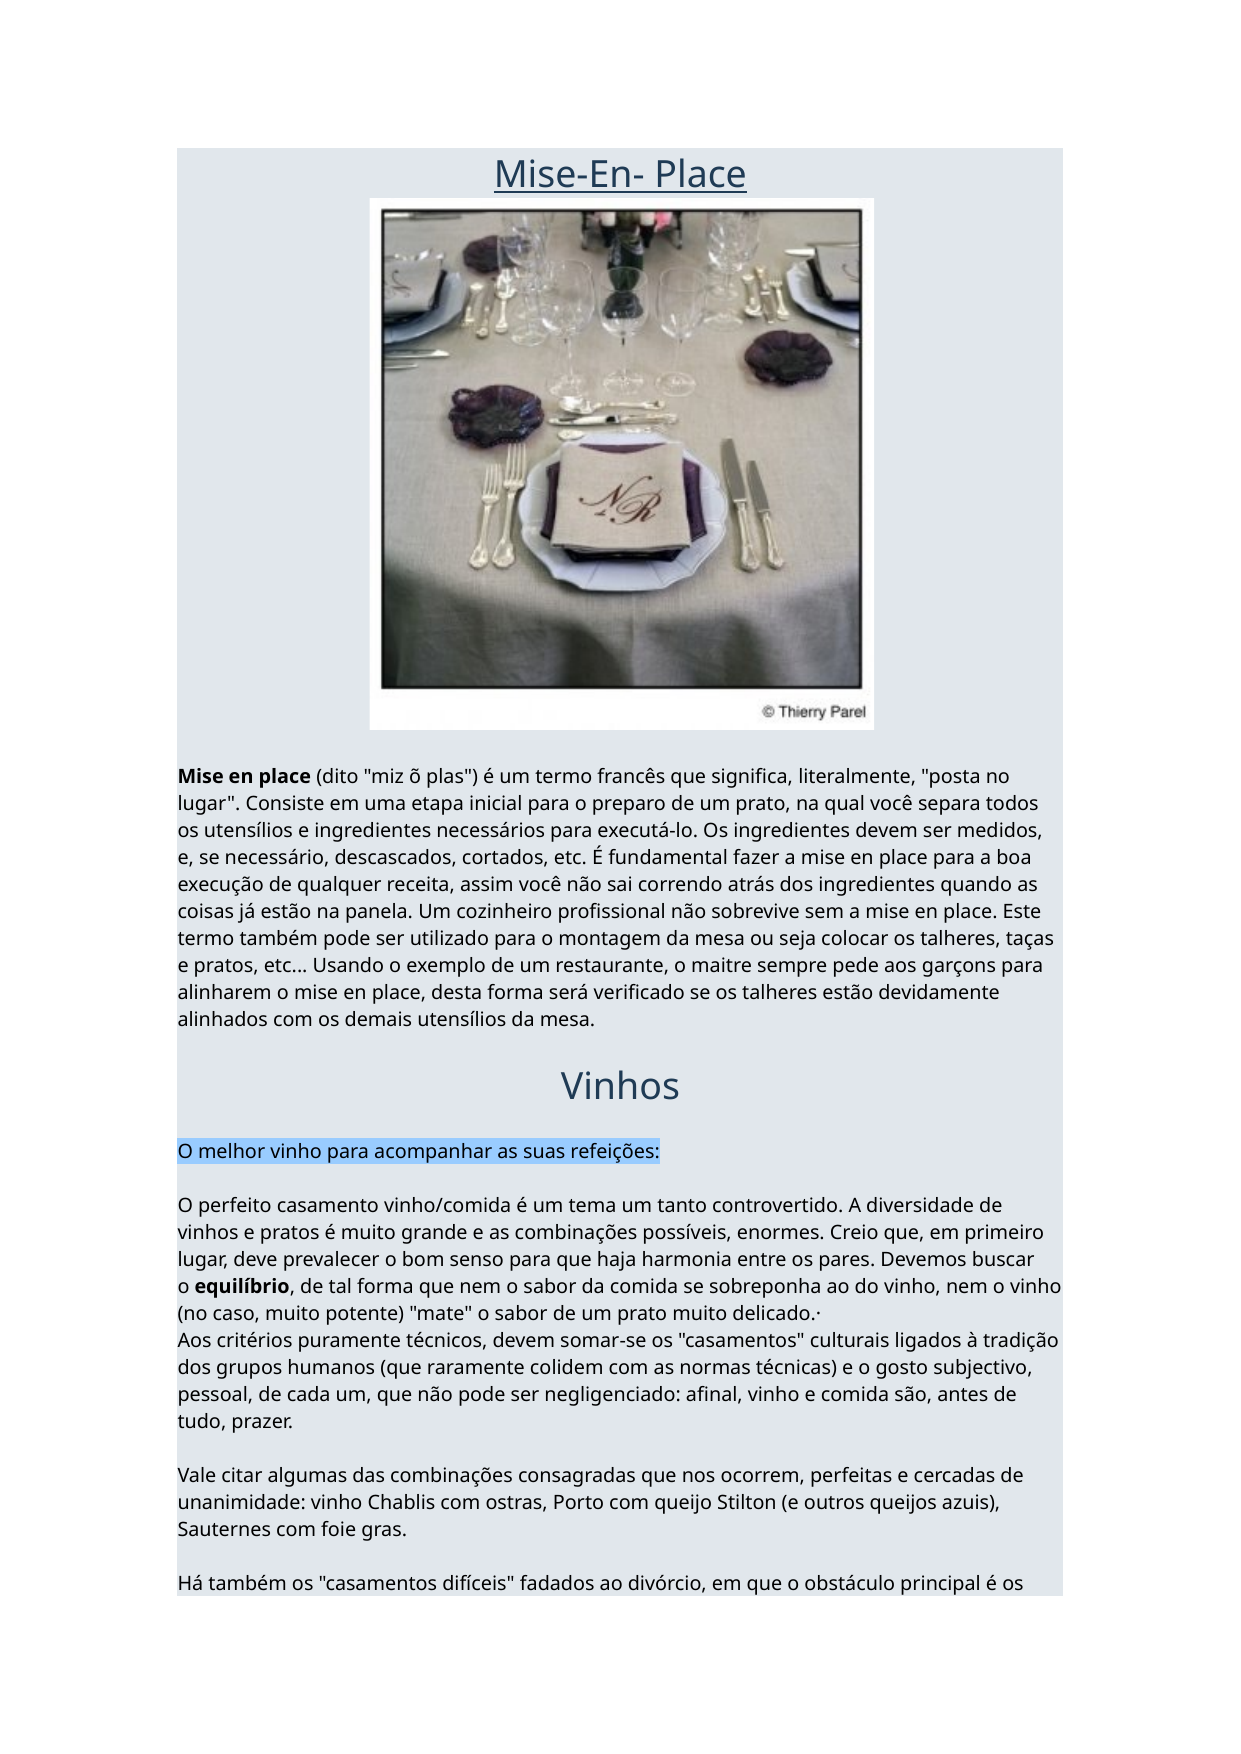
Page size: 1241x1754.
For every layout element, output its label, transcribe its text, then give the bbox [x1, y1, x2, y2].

text O perfeito casamento vinho/comida é um tema um tanto controvertido. A diversidade de vinhos e pratos é muito grande e as combinações possíveis, enormes. Creio que, em primeiro lugar, deve prevalecer o bom senso para que haja harmonia entre os pares. Devemos buscar o equilíbrio, de tal forma que nem o sabor da comida se sobreponha ao do vinho, nem o vinho (no caso, muito potente) "mate" o sabor de um prato muito delicado.· Aos critérios puramente técnicos, devem somar-se os "casamentos" culturais ligados à tradição dos grupos humanos (que raramente colidem com as normas técnicas) e o gosto subjectivo, pessoal, de cada um, que não pode ser negligenciado: afinal, vinho e comida são, antes de tudo, prazer. Vale citar algumas das combinações consagradas que nos ocorrem, perfeitas e cercadas de unanimidade: vinho Chablis com ostras, Porto com queijo Stilton (e outros queijos azuis), Sauternes com foie gras. Há também os "casamentos difíceis" fadados ao divórcio, em que o obstáculo principal é os [177, 1191, 1063, 1596]
text O melhor vinho para acompanhar as suas refeições: [177, 1137, 1063, 1164]
subtitle Vinhos [177, 1032, 1063, 1111]
subtitle Mise-En- Place [177, 148, 1063, 199]
text Mise en place (dito "miz õ plas") é um termo francês que significa, literalmente, "posta no lugar". Consiste em uma etapa inicial para o preparo de um prato, na qual você separa todos os utensílios e ingredientes necessários para executá-lo. Os ingredientes devem ser medidos, e, se necessário, descascados, cortados, etc. É fundamental fazer a mise en place para a boa execução de qualquer receita, assim você não sai correndo atrás dos ingredientes quando as coisas já estão na panela. Um cozinheiro profissional não sobrevive sem a mise en place. Este termo também pode ser utilizado para o montagem da mesa ou seja colocar os talheres, taças e pratos, etc... Usando o exemplo de um restaurante, o maitre sempre pede aos garçons para alinharem o mise en place, desta forma será verificado se os talheres estão devidamente alinhados com os demais utensílios da mesa. [177, 763, 1063, 1032]
picture [369, 198, 875, 730]
